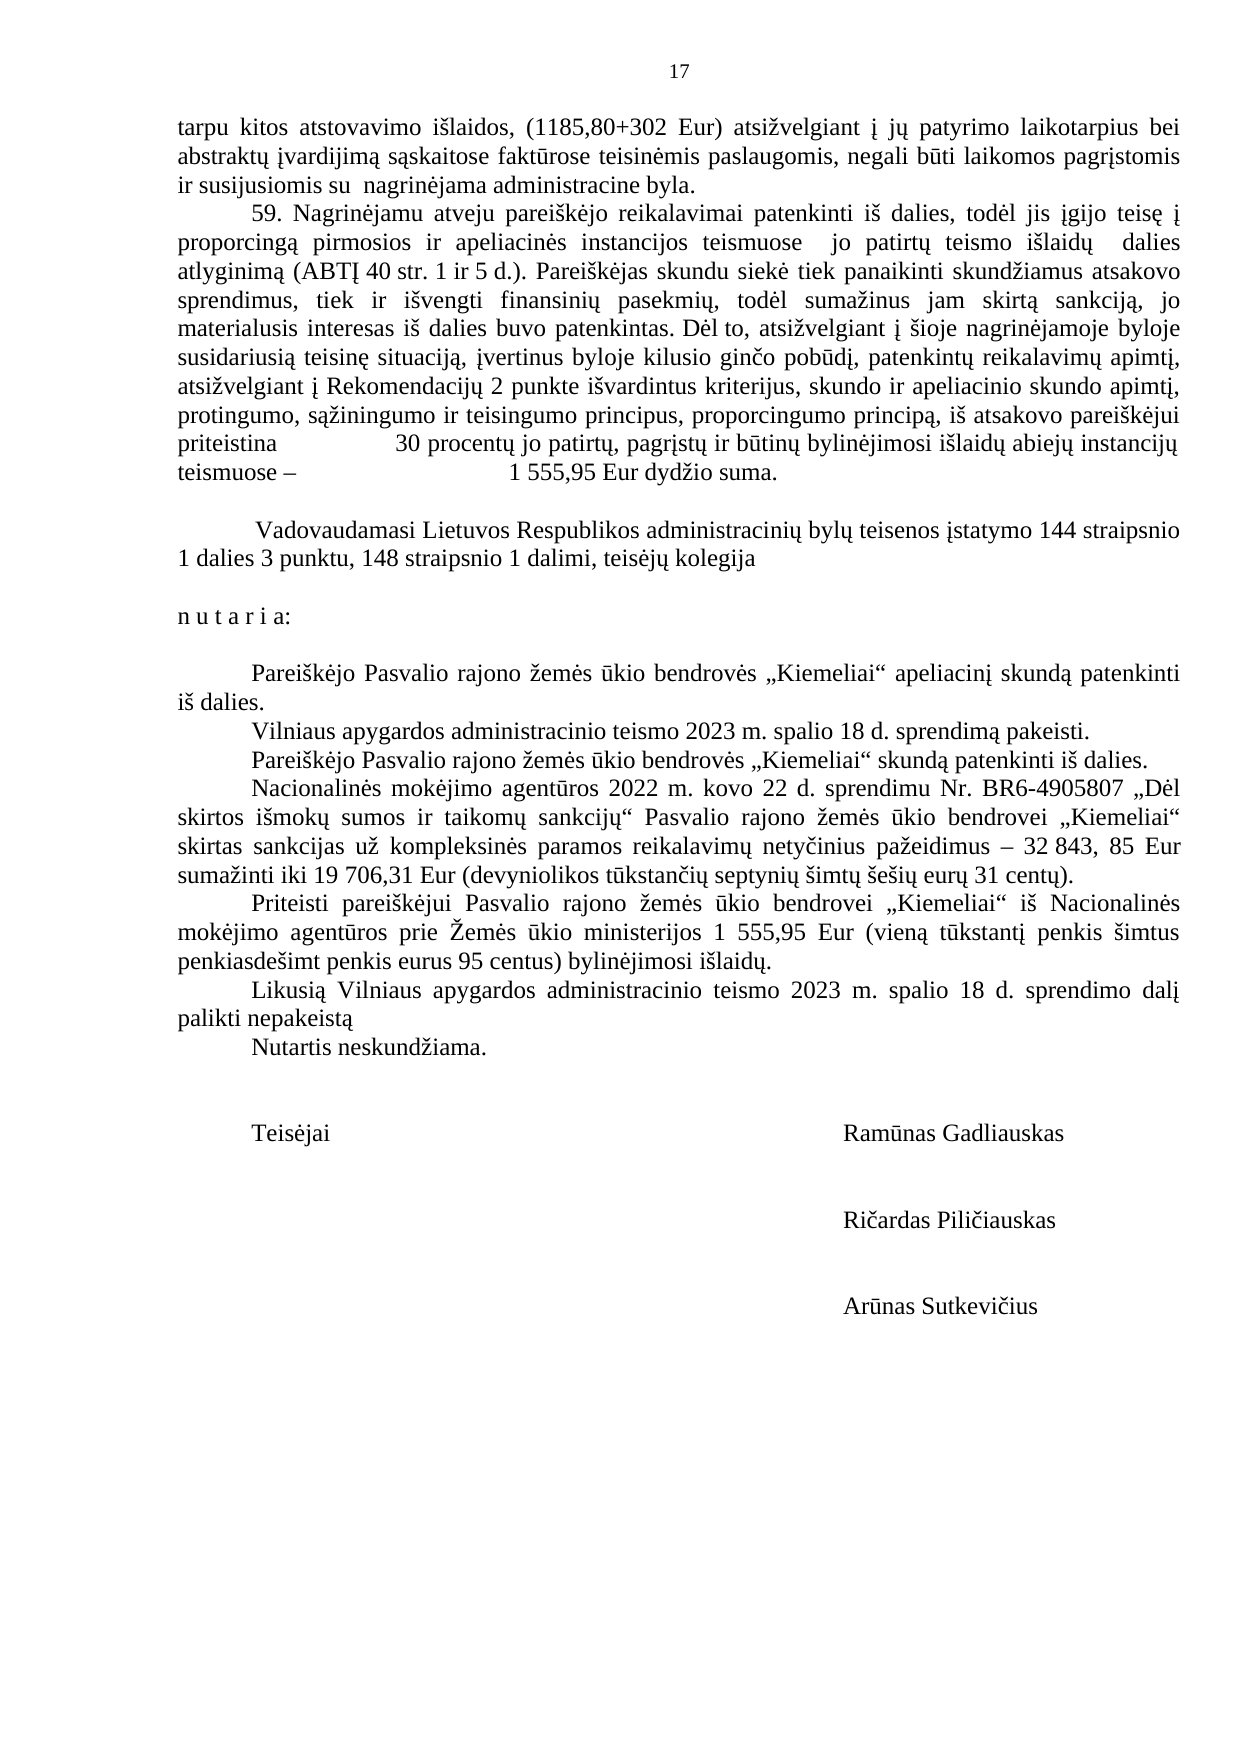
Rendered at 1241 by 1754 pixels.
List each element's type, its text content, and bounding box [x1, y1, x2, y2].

text Pareiškėjo Pasvalio rajono žemės ūkio bendrovės „Kiemeliai“ skundą patenkinti iš dalies. [177, 745, 1181, 773]
text Teisėjai Ramūnas Gadliauskas [177, 1118, 1181, 1147]
text Arūnas Sutkevičius [177, 1291, 1181, 1320]
text Nacionalinės mokėjimo agentūros 2022 m. kovo 22 d. sprendimu Nr. BR6-4905807 „Dėl skirtos išmokų sumos ir taikomų sankcijų“ Pasvalio rajono žemės ūkio bendrovei „Kiemeliai“ skirtas sankcijas už kompleksinės paramos reikalavimų netyčinius pažeidimus – 32 843, 85 Eur sumažinti iki 19 706,31 Eur (devyniolikos tūkstančių septynių šimtų šešių eurų 31 centų). [177, 773, 1181, 888]
text Nutartis neskundžiama. [177, 1032, 1181, 1061]
text Pareiškėjo Pasvalio rajono žemės ūkio bendrovės „Kiemeliai“ apeliacinį skundą patenkinti iš dalies. [177, 658, 1181, 716]
text Vadovaudamasi Lietuvos Respublikos administracinių bylų teisenos įstatymo 144 straipsnio 1 dalies 3 punktu, 148 straipsnio 1 dalimi, teisėjų kolegija [177, 515, 1181, 572]
text tarpu kitos atstovavimo išlaidos, (1185,80+302 Eur) atsižvelgiant į jų patyrimo laikotarpius bei abstraktų įvardijimą sąskaitose faktūrose teisinėmis paslaugomis, negali būti laikomos pagrįstomis ir susijusiomis su nagrinėjama administracine byla. [177, 112, 1181, 198]
text Likusią Vilniaus apygardos administracinio teismo 2023 m. spalio 18 d. sprendimo dalį palikti nepakeistą [177, 975, 1181, 1032]
text 59. Nagrinėjamu atveju pareiškėjo reikalavimai patenkinti iš dalies, todėl jis įgijo teisę į proporcingą pirmosios ir apeliacinės instancijos teismuose jo patirtų teismo išlaidų dalies atlyginimą (ABTĮ 40 str. 1 ir 5 d.). Pareiškėjas skundu siekė tiek panaikinti skundžiamus atsakovo sprendimus, tiek ir išvengti finansinių pasekmių, todėl sumažinus jam skirtą sankciją, jo materialusis interesas iš dalies buvo patenkintas. Dėl to, atsižvelgiant į šioje nagrinėjamoje byloje susidariusią teisinę situaciją, įvertinus byloje kilusio ginčo pobūdį, patenkintų reikalavimų apimtį, atsižvelgiant į Rekomendacijų 2 punkte išvardintus kriterijus, skundo ir apeliacinio skundo apimtį, protingumo, sąžiningumo ir teisingumo principus, proporcingumo principą, iš atsakovo pareiškėjui priteistina 30 procentų jo patirtų, pagrįstų ir būtinų bylinėjimosi išlaidų abiejų instancijų teismuose – 1 555,95 Eur dydžio suma. [177, 198, 1181, 486]
text nutaria: [177, 601, 1181, 630]
text Priteisti pareiškėjui Pasvalio rajono žemės ūkio bendrovei „Kiemeliai“ iš Nacionalinės mokėjimo agentūros prie Žemės ūkio ministerijos 1 555,95 Eur (vieną tūkstantį penkis šimtus penkiasdešimt penkis eurus 95 centus) bylinėjimosi išlaidų. [177, 888, 1181, 975]
text Vilniaus apygardos administracinio teismo 2023 m. spalio 18 d. sprendimą pakeisti. [177, 716, 1181, 745]
text Ričardas Piličiauskas [177, 1205, 1181, 1233]
